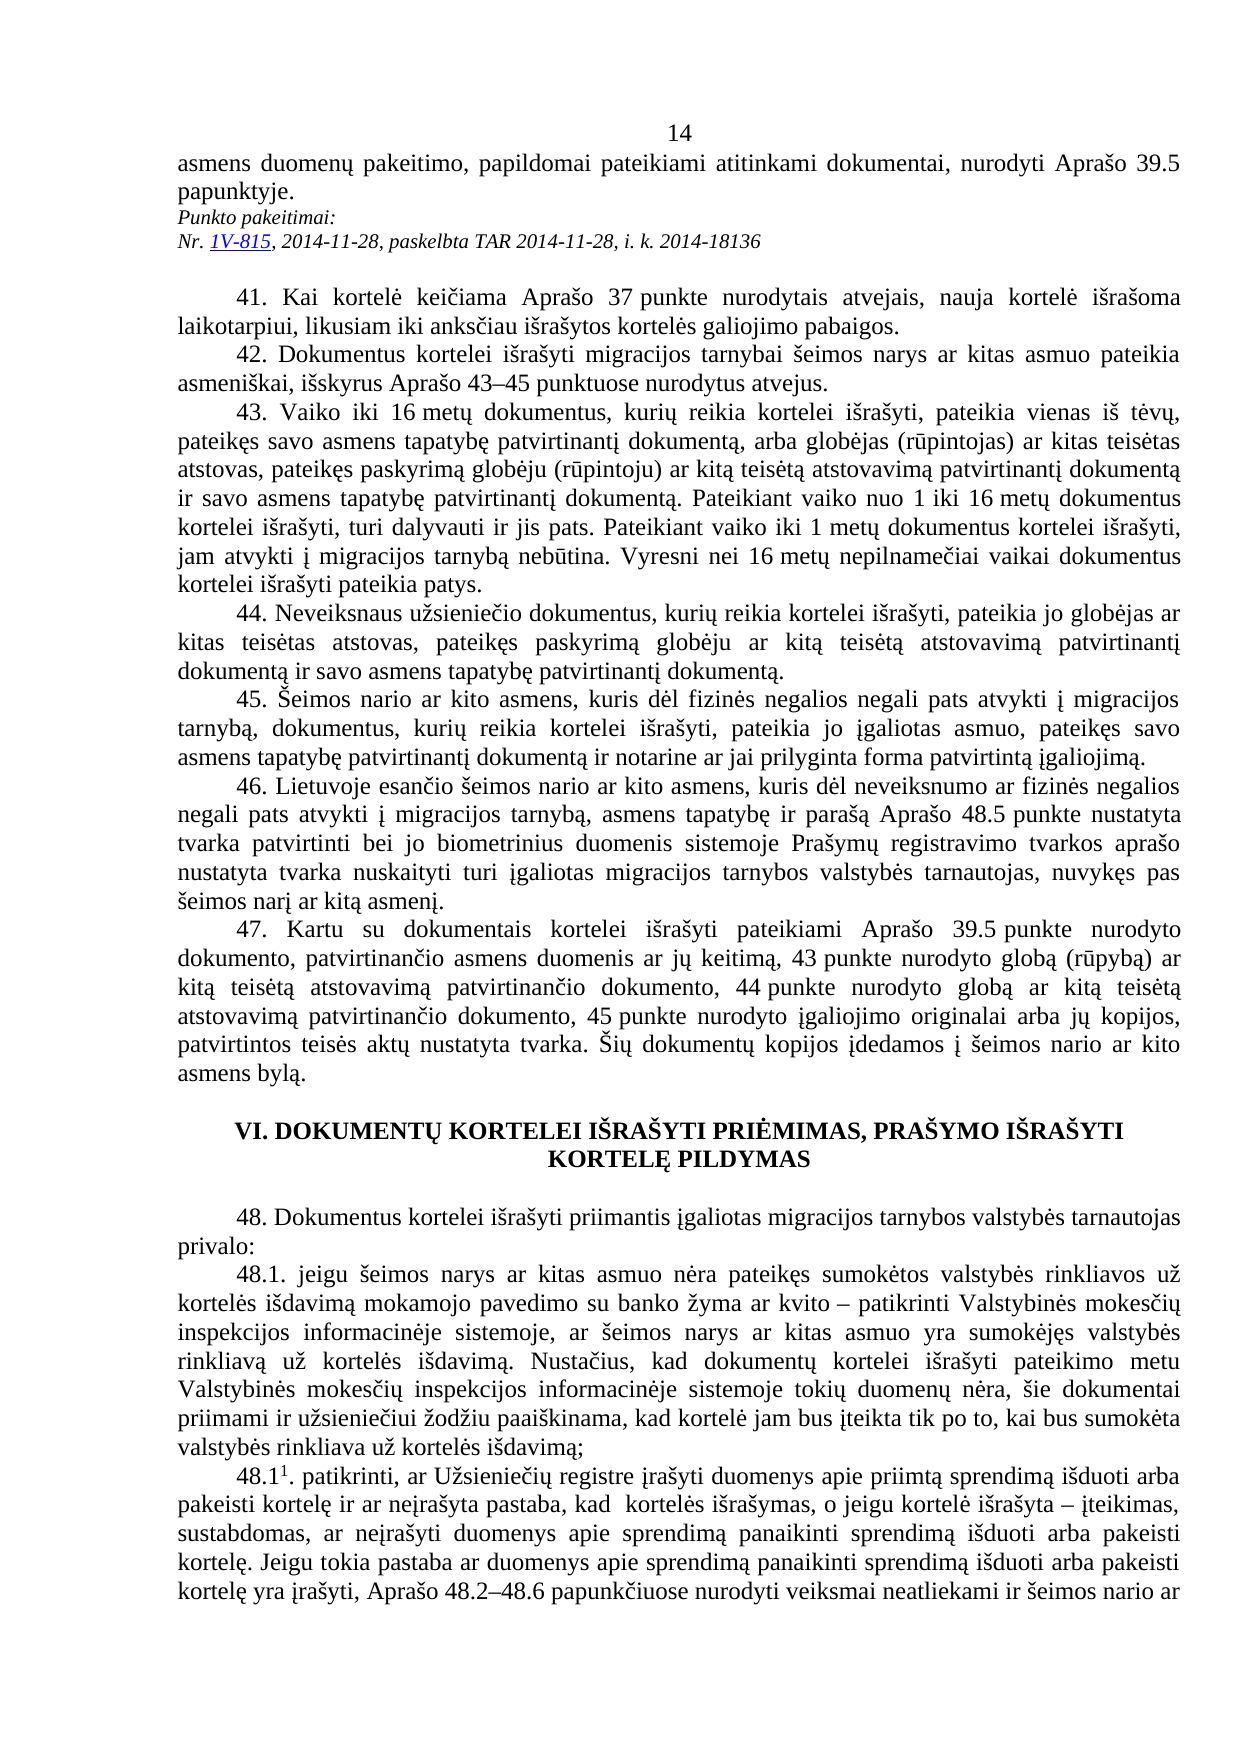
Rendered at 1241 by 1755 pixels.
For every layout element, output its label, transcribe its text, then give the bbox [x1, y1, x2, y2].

text 41. Kai kortelė keičiama Aprašo 37 punkte nurodytais atvejais, nauja kortelė išrašoma laikotarpiui, likusiam iki anksčiau išrašytos kortelės galiojimo pabaigos. [177, 282, 1181, 339]
text asmens duomenų pakeitimo, papildomai pateikiami atitinkami dokumentai, nurodyti Aprašo 39.5 papunktyje. [177, 148, 1181, 205]
text Punkto pakeitimai: [177, 205, 1181, 229]
text 48. Dokumentus kortelei išrašyti priimantis įgaliotas migracijos tarnybos valstybės tarnautojas privalo: [177, 1202, 1181, 1259]
text 43. Vaiko iki 16 metų dokumentus, kurių reikia kortelei išrašyti, pateikia vienas iš tėvų, pateikęs savo asmens tapatybę patvirtinantį dokumentą, arba globėjas (rūpintojas) ar kitas teisėtas atstovas, pateikęs paskyrimą globėju (rūpintoju) ar kitą teisėtą atstovavimą patvirtinantį dokumentą ir savo asmens tapatybę patvirtinantį dokumentą. Pateikiant vaiko nuo 1 iki 16 metų dokumentus kortelei išrašyti, turi dalyvauti ir jis pats. Pateikiant vaiko iki 1 metų dokumentus kortelei išrašyti, jam atvykti į migracijos tarnybą nebūtina. Vyresni nei 16 metų nepilnamečiai vaikai dokumentus kortelei išrašyti pateikia patys. [177, 397, 1181, 598]
text 45. Šeimos nario ar kito asmens, kuris dėl fizinės negalios negali pats atvykti į migracijos tarnybą, dokumentus, kurių reikia kortelei išrašyti, pateikia jo įgaliotas asmuo, pateikęs savo asmens tapatybę patvirtinantį dokumentą ir notarine ar jai prilyginta forma patvirtintą įgaliojimą. [177, 684, 1181, 771]
text 48.1. jeigu šeimos narys ar kitas asmuo nėra pateikęs sumokėtos valstybės rinkliavos už kortelės išdavimą mokamojo pavedimo su banko žyma ar kvito – patikrinti Valstybinės mokesčių inspekcijos informacinėje sistemoje, ar šeimos narys ar kitas asmuo yra sumokėjęs valstybės rinkliavą už kortelės išdavimą. Nustačius, kad dokumentų kortelei išrašyti pateikimo metu Valstybinės mokesčių inspekcijos informacinėje sistemoje tokių duomenų nėra, šie dokumentai priimami ir užsieniečiui žodžiu paaiškinama, kad kortelė jam bus įteikta tik po to, kai bus sumokėta valstybės rinkliava už kortelės išdavimą; [177, 1259, 1181, 1461]
text 44. Neveiksnaus užsieniečio dokumentus, kurių reikia kortelei išrašyti, pateikia jo globėjas ar kitas teisėtas atstovas, pateikęs paskyrimą globėju ar kitą teisėtą atstovavimą patvirtinantį dokumentą ir savo asmens tapatybę patvirtinantį dokumentą. [177, 598, 1181, 684]
text Nr. 1V-815, 2014-11-28, paskelbta TAR 2014-11-28, i. k. 2014-18136 [177, 229, 1181, 253]
text 46. Lietuvoje esančio šeimos nario ar kito asmens, kuris dėl neveiksnumo ar fizinės negalios negali pats atvykti į migracijos tarnybą, asmens tapatybę ir parašą Aprašo 48.5 punkte nustatyta tvarka patvirtinti bei jo biometrinius duomenis sistemoje Prašymų registravimo tvarkos aprašo nustatyta tvarka nuskaityti turi įgaliotas migracijos tarnybos valstybės tarnautojas, nuvykęs pas šeimos narį ar kitą asmenį. [177, 771, 1181, 914]
text VI. Dokumentų kortelei IŠRAŠYTI priėmimas, prašymo IŠRAŠYTI kortelę PILDYMAS [177, 1116, 1181, 1173]
text 48.11. patikrinti, ar Užsieniečių registre įrašyti duomenys apie priimtą sprendimą išduoti arba pakeisti kortelę ir ar neįrašyta pastaba, kad kortelės išrašymas, o jeigu kortelė išrašyta – įteikimas, sustabdomas, ar neįrašyti duomenys apie sprendimą panaikinti sprendimą išduoti arba pakeisti kortelę. Jeigu tokia pastaba ar duomenys apie sprendimą panaikinti sprendimą išduoti arba pakeisti kortelę yra įrašyti, Aprašo 48.2–48.6 papunkčiuose nurodyti veiksmai neatliekami ir šeimos nario ar [177, 1461, 1181, 1604]
text 47. Kartu su dokumentais kortelei išrašyti pateikiami Aprašo 39.5 punkte nurodyto dokumento, patvirtinančio asmens duomenis ar jų keitimą, 43 punkte nurodyto globą (rūpybą) ar kitą teisėtą atstovavimą patvirtinančio dokumento, 44 punkte nurodyto globą ar kitą teisėtą atstovavimą patvirtinančio dokumento, 45 punkte nurodyto įgaliojimo originalai arba jų kopijos, patvirtintos teisės aktų nustatyta tvarka. Šių dokumentų kopijos įdedamos į šeimos nario ar kito asmens bylą. [177, 914, 1181, 1087]
text 42. Dokumentus kortelei išrašyti migracijos tarnybai šeimos narys ar kitas asmuo pateikia asmeniškai, išskyrus Aprašo 43–45 punktuose nurodytus atvejus. [177, 339, 1181, 397]
